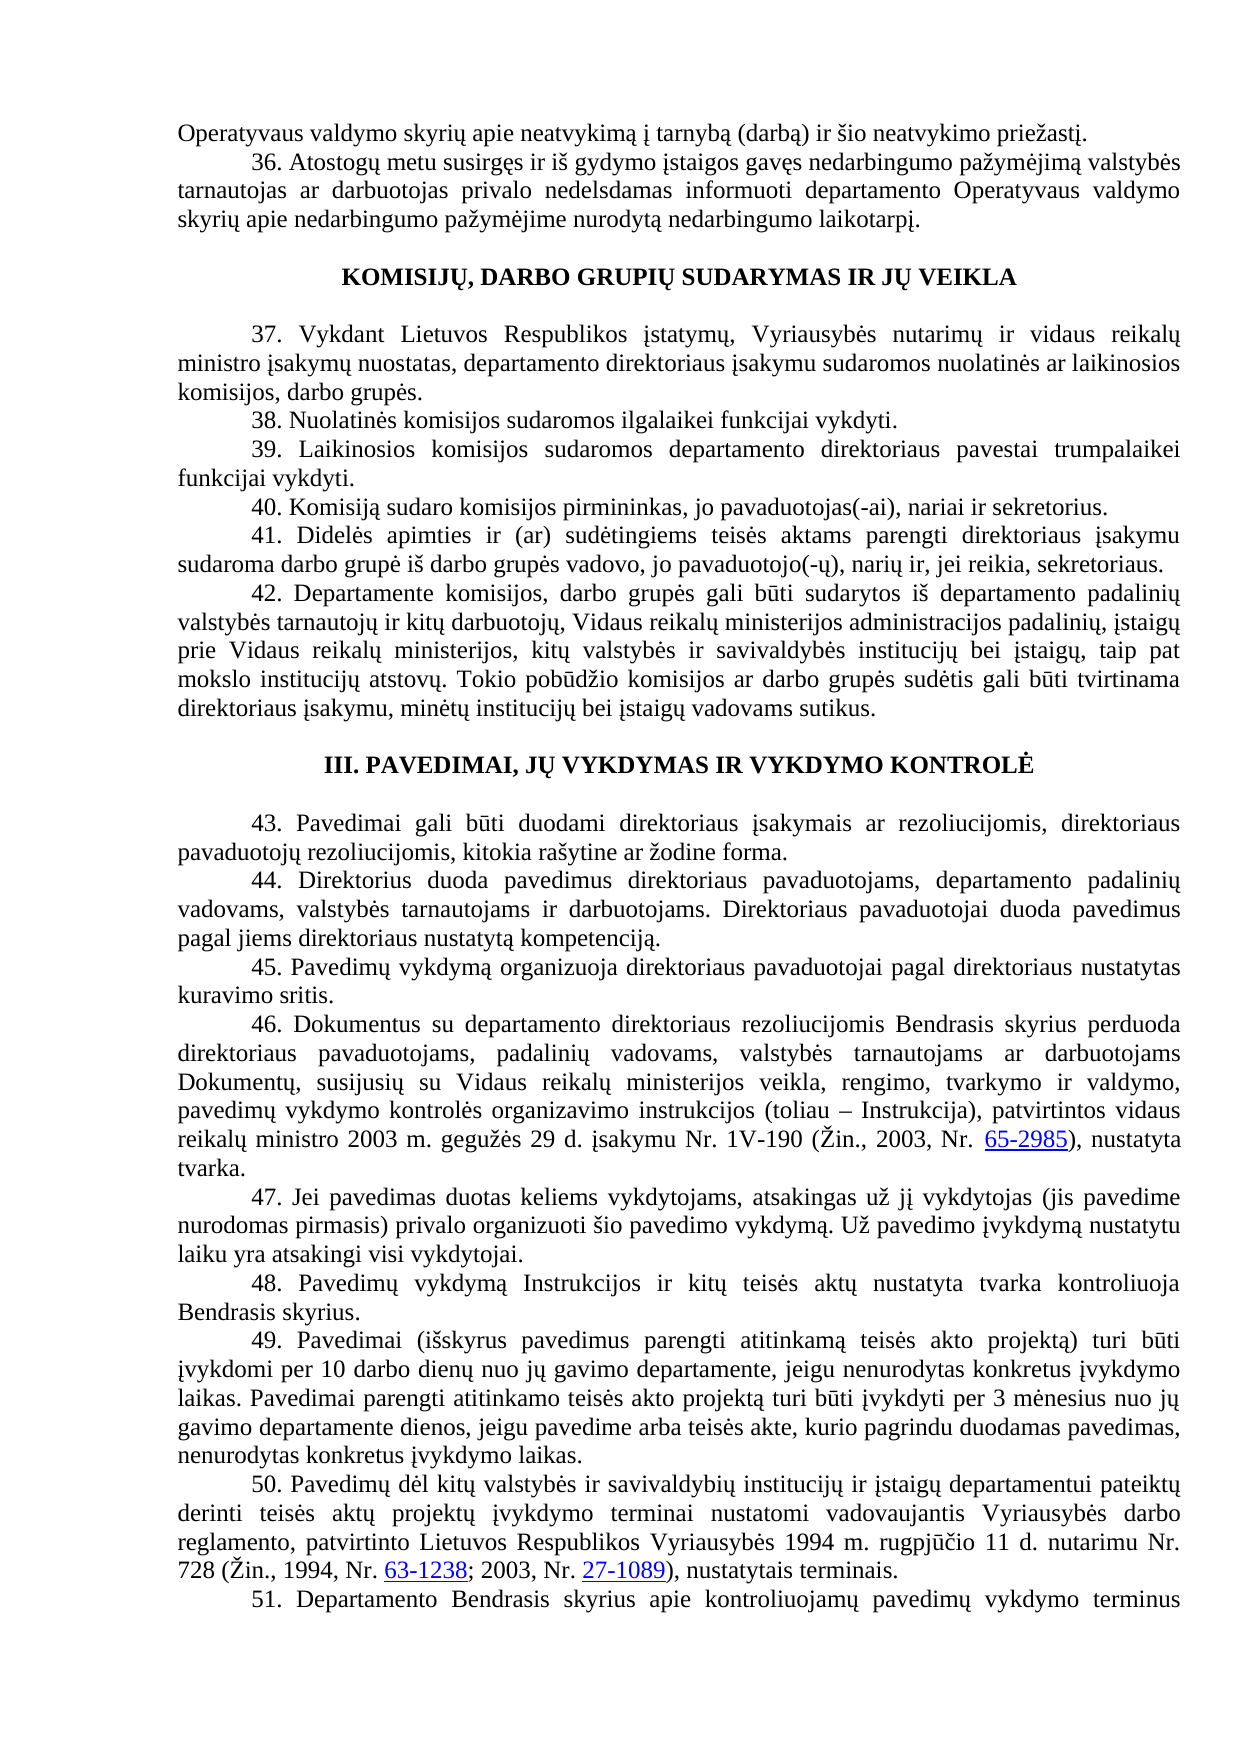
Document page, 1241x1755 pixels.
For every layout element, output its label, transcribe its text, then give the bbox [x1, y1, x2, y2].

text 43. Pavedimai gali būti duodami direktoriaus įsakymais ar rezoliucijomis, direktoriaus pavaduotojų rezoliucijomis, kitokia rašytine ar žodine forma. [177, 808, 1181, 866]
text 36. Atostogų metu susirgęs ir iš gydymo įstaigos gavęs nedarbingumo pažymėjimą valstybės tarnautojas ar darbuotojas privalo nedelsdamas informuoti departamento Operatyvaus valdymo skyrių apie nedarbingumo pažymėjime nurodytą nedarbingumo laikotarpį. [177, 147, 1181, 233]
text 47. Jei pavedimas duotas keliems vykdytojams, atsakingas už jį vykdytojas (jis pavedime nurodomas pirmasis) privalo organizuoti šio pavedimo vykdymą. Už pavedimo įvykdymą nustatytu laiku yra atsakingi visi vykdytojai. [177, 1182, 1181, 1268]
text 39. Laikinosios komisijos sudaromos departamento direktoriaus pavestai trumpalaikei funkcijai vykdyti. [177, 434, 1181, 492]
text 38. Nuolatinės komisijos sudaromos ilgalaikei funkcijai vykdyti. [177, 406, 1181, 434]
text III. PAVEDIMAI, JŲ VYKDYMAS IR VYKDYMO KONTROLĖ [177, 751, 1181, 779]
text KOMISIJŲ, DARBO GRUPIŲ SUDARYMAS IR JŲ VEIKLA [177, 262, 1181, 291]
text 46. Dokumentus su departamento direktoriaus rezoliucijomis Bendrasis skyrius perduoda direktoriaus pavaduotojams, padalinių vadovams, valstybės tarnautojams ar darbuotojams Dokumentų, susijusių su Vidaus reikalų ministerijos veikla, rengimo, tvarkymo ir valdymo, pavedimų vykdymo kontrolės organizavimo instrukcijos (toliau – Instrukcija), patvirtintos vidaus reikalų ministro 2003 m. gegužės 29 d. įsakymu Nr. 1V-190 (Žin., 2003, Nr. 65-2985), nustatyta tvarka. [177, 1009, 1181, 1182]
text Operatyvaus valdymo skyrių apie neatvykimą į tarnybą (darbą) ir šio neatvykimo priežastį. [177, 118, 1181, 147]
text 50. Pavedimų dėl kitų valstybės ir savivaldybių institucijų ir įstaigų departamentui pateiktų derinti teisės aktų projektų įvykdymo terminai nustatomi vadovaujantis Vyriausybės darbo reglamento, patvirtinto Lietuvos Respublikos Vyriausybės 1994 m. rugpjūčio 11 d. nutarimu Nr. 728 (Žin., 1994, Nr. 63-1238; 2003, Nr. 27-1089), nustatytais terminais. [177, 1469, 1181, 1584]
text 45. Pavedimų vykdymą organizuoja direktoriaus pavaduotojai pagal direktoriaus nustatytas kuravimo sritis. [177, 952, 1181, 1009]
text 44. Direktorius duoda pavedimus direktoriaus pavaduotojams, departamento padalinių vadovams, valstybės tarnautojams ir darbuotojams. Direktoriaus pavaduotojai duoda pavedimus pagal jiems direktoriaus nustatytą kompetenciją. [177, 866, 1181, 952]
text 48. Pavedimų vykdymą Instrukcijos ir kitų teisės aktų nustatyta tvarka kontroliuoja Bendrasis skyrius. [177, 1268, 1181, 1326]
text 37. Vykdant Lietuvos Respublikos įstatymų, Vyriausybės nutarimų ir vidaus reikalų ministro įsakymų nuostatas, departamento direktoriaus įsakymu sudaromos nuolatinės ar laikinosios komisijos, darbo grupės. [177, 319, 1181, 406]
text 49. Pavedimai (išskyrus pavedimus parengti atitinkamą teisės akto projektą) turi būti įvykdomi per 10 darbo dienų nuo jų gavimo departamente, jeigu nenurodytas konkretus įvykdymo laikas. Pavedimai parengti atitinkamo teisės akto projektą turi būti įvykdyti per 3 mėnesius nuo jų gavimo departamente dienos, jeigu pavedime arba teisės akte, kurio pagrindu duodamas pavedimas, nenurodytas konkretus įvykdymo laikas. [177, 1326, 1181, 1469]
text 42. Departamente komisijos, darbo grupės gali būti sudarytos iš departamento padalinių valstybės tarnautojų ir kitų darbuotojų, Vidaus reikalų ministerijos administracijos padalinių, įstaigų prie Vidaus reikalų ministerijos, kitų valstybės ir savivaldybės institucijų bei įstaigų, taip pat mokslo institucijų atstovų. Tokio pobūdžio komisijos ar darbo grupės sudėtis gali būti tvirtinama direktoriaus įsakymu, minėtų institucijų bei įstaigų vadovams sutikus. [177, 578, 1181, 722]
text 51. Departamento Bendrasis skyrius apie kontroliuojamų pavedimų vykdymo terminus [177, 1584, 1181, 1613]
text 41. Didelės apimties ir (ar) sudėtingiems teisės aktams parengti direktoriaus įsakymu sudaroma darbo grupė iš darbo grupės vadovo, jo pavaduotojo(-ų), narių ir, jei reikia, sekretoriaus. [177, 521, 1181, 578]
text 40. Komisiją sudaro komisijos pirmininkas, jo pavaduotojas(-ai), nariai ir sekretorius. [177, 492, 1181, 521]
